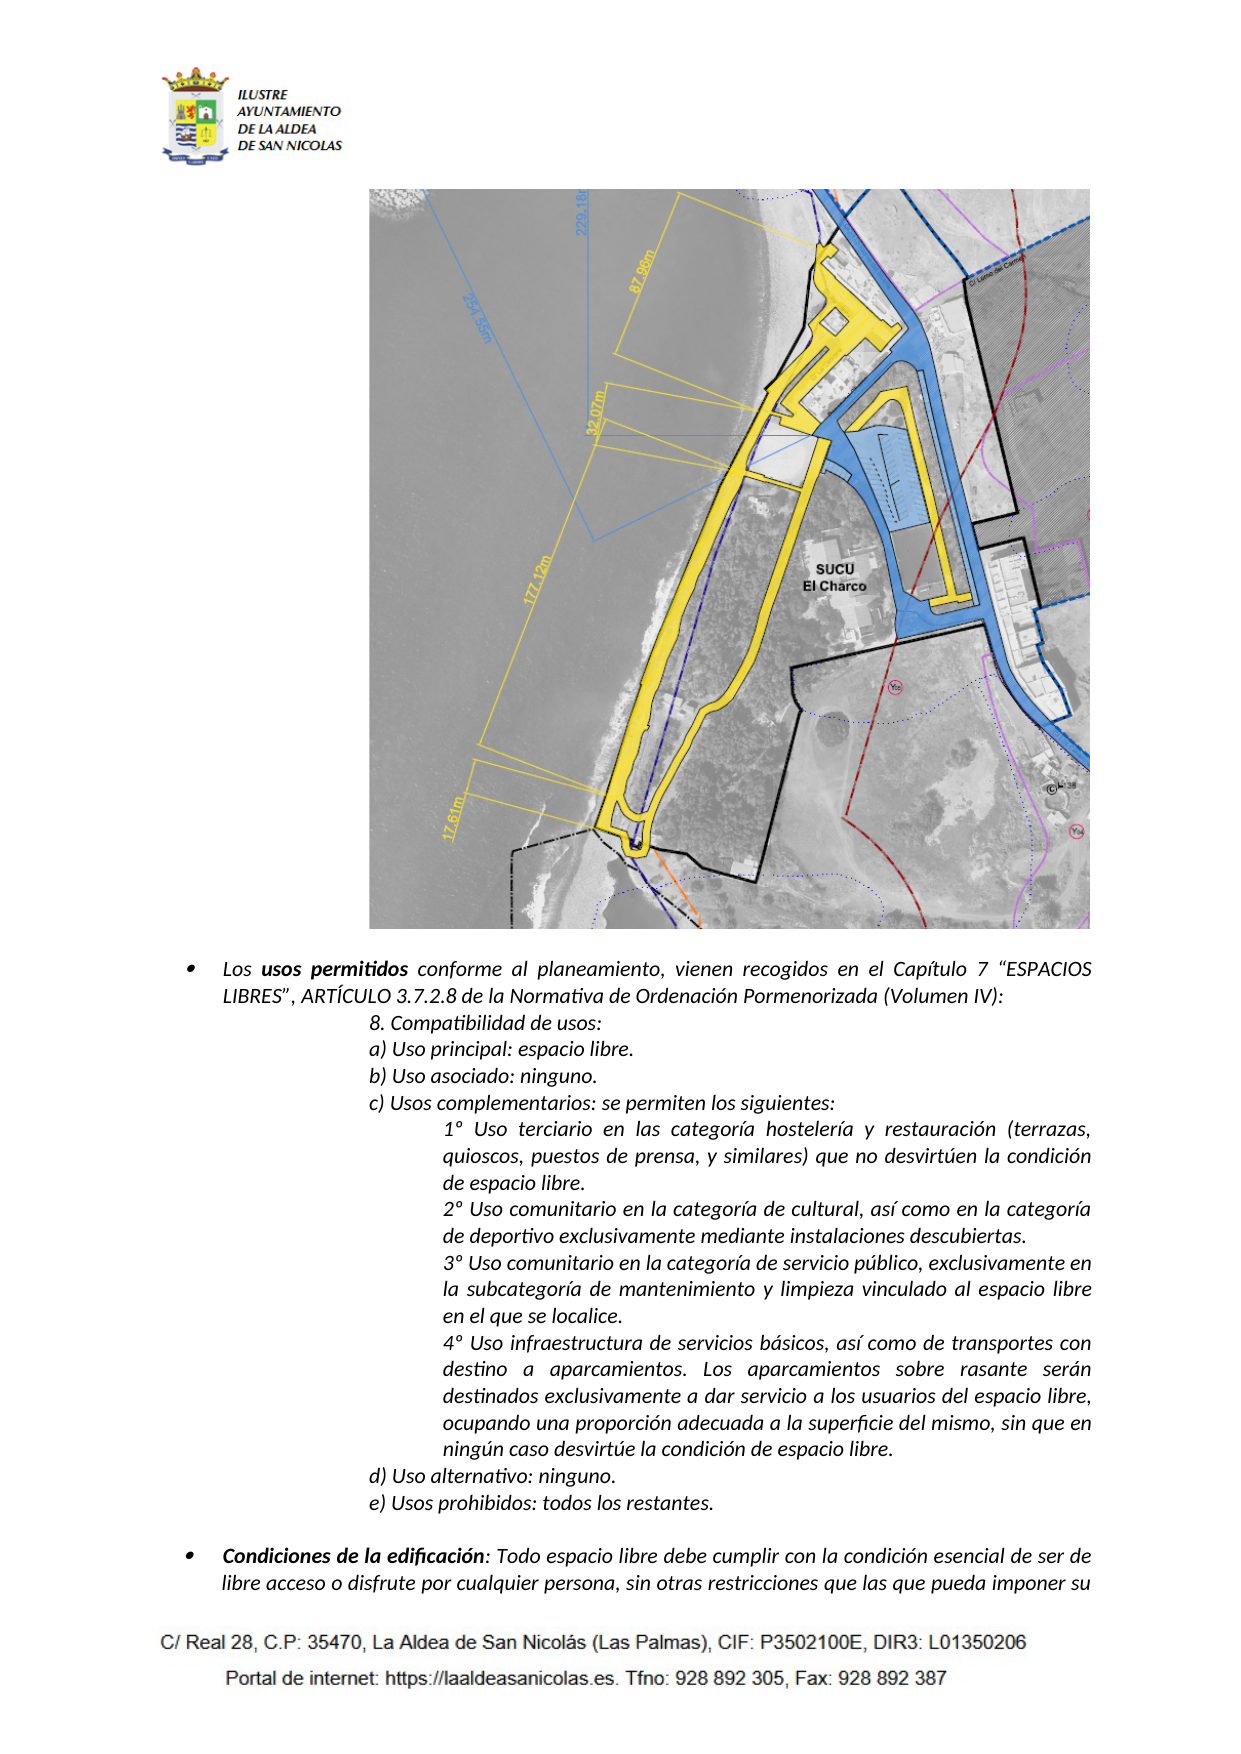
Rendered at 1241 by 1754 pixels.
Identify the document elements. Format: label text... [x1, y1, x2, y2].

list 8. Compatibilidad de usos: [369, 1009, 1093, 1036]
list Condiciones de la edificación: Todo espacio libre debe cumplir con la condición esencial de ser de libre acceso o disfrute por cualquier persona, sin otras restricciones que las que pueda imponer su [184, 1542, 1093, 1596]
list e) Usos prohibidos: todos los restantes. [369, 1489, 1093, 1516]
picture [148, 59, 358, 173]
list d) Uso alternativo: ninguno. [369, 1462, 1093, 1489]
list Los usos permitidos conforme al planeamiento, vienen recogidos en el Capítulo 7 “ESPACIOS LIBRES”, ARTÍCULO 3.7.2.8 de la Normativa de Ordenación Pormenorizada (Volumen IV): [185, 956, 1093, 1009]
list 4º Uso infraestructura de servicios básicos, así como de transportes con destino a aparcamientos. Los aparcamientos sobre rasante serán destinados exclusivamente a dar servicio a los usuarios del espacio libre, ocupando una proporción adecuada a la superficie del mismo, sin que en ningún caso desvirtúe la condición de espacio libre. [443, 1329, 1093, 1462]
list 2º Uso comunitario en la categoría de cultural, así como en la categoría de deportivo exclusivamente mediante instalaciones descubiertas. [443, 1196, 1093, 1249]
list 3º Uso comunitario en la categoría de servicio público, exclusivamente en la subcategoría de mantenimiento y limpieza vinculado al espacio libre en el que se localice. [443, 1249, 1093, 1329]
list 1º Uso terciario en las categoría hostelería y restauración (terrazas, quioscos, puestos de prensa, y similares) que no desvirtúen la condición de espacio libre. [443, 1116, 1093, 1196]
list b) Uso asociado: ninguno. [369, 1062, 1093, 1089]
picture [148, 1626, 1034, 1694]
list a) Uso principal: espacio libre. [369, 1036, 1093, 1062]
list c) Usos complementarios: se permiten los siguientes: [369, 1089, 1093, 1116]
